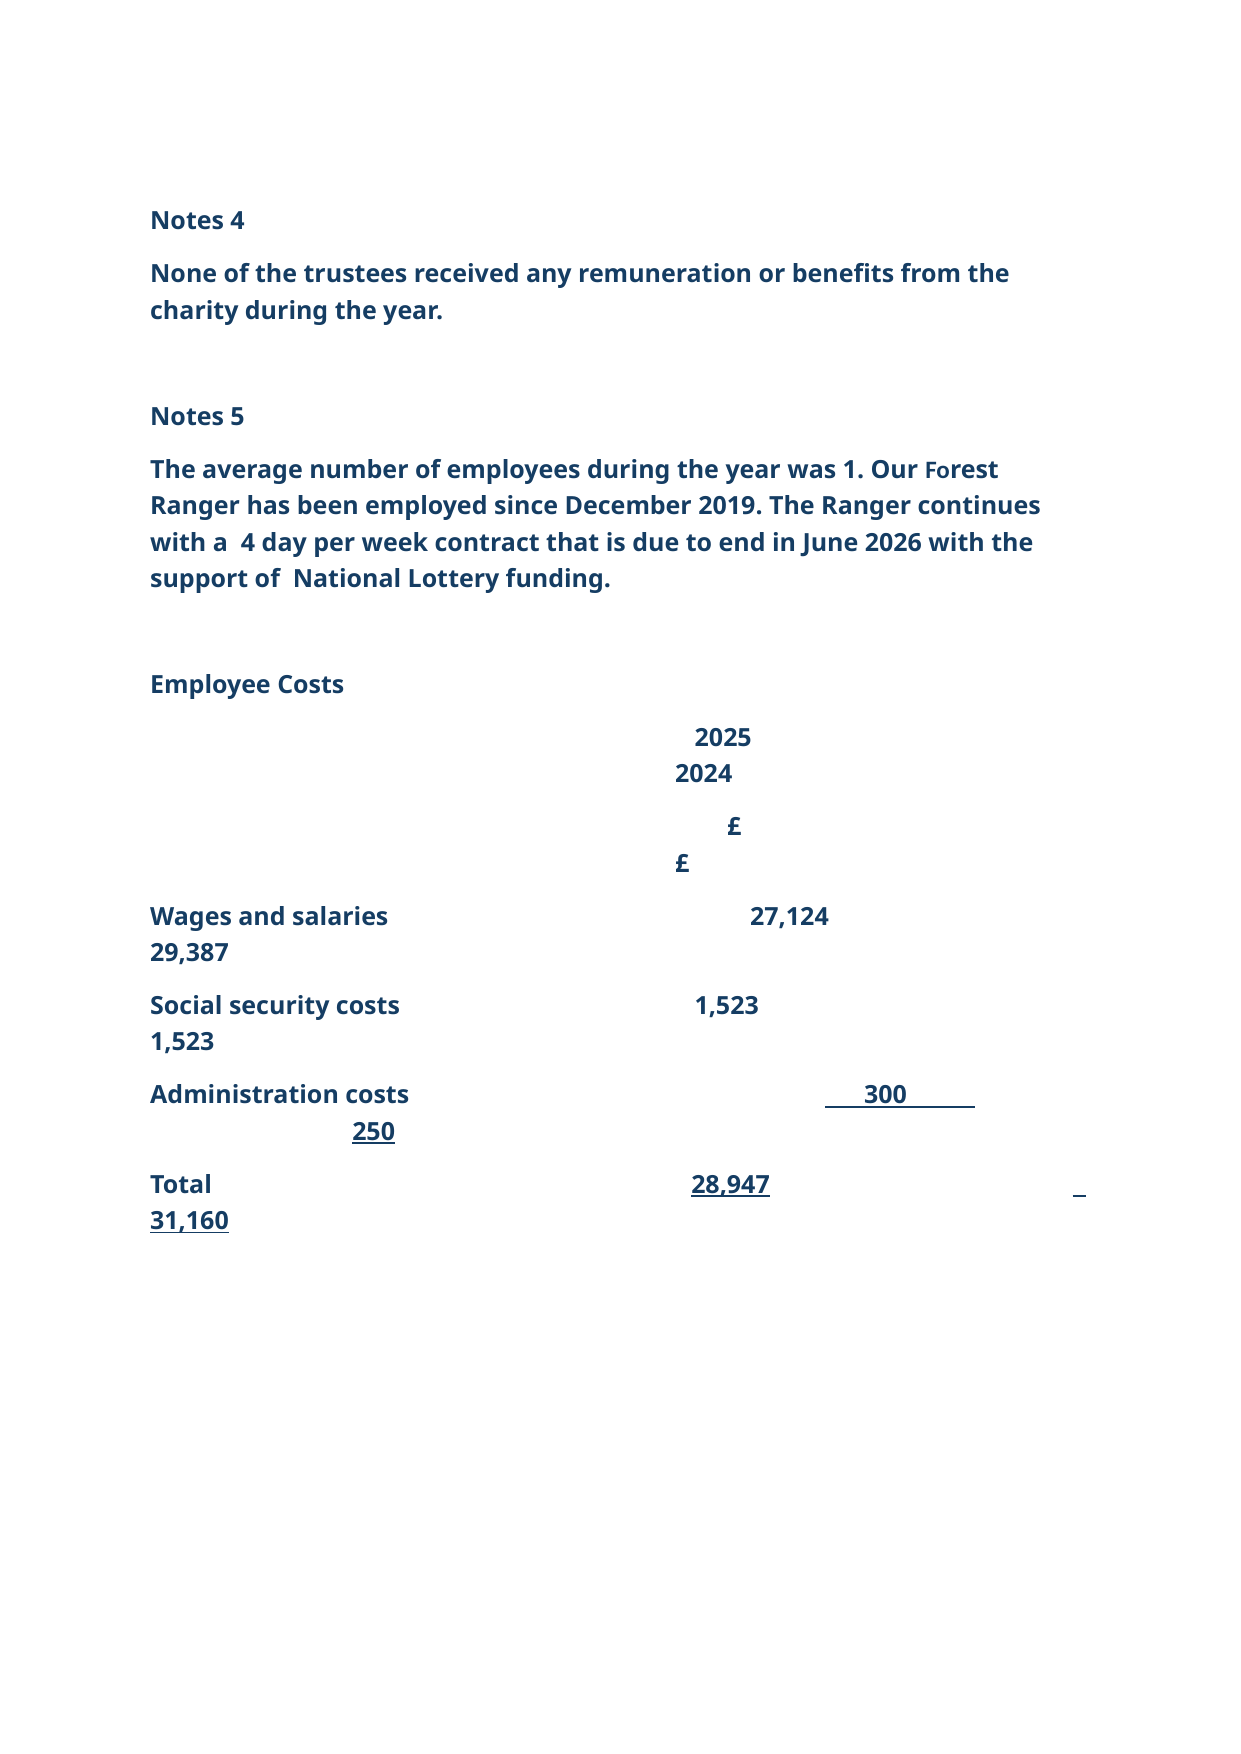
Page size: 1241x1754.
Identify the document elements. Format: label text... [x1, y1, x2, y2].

text Notes 4 [150, 203, 1090, 237]
text Social security costs 1,523 1,523 [150, 988, 1090, 1058]
text Employee Costs [150, 667, 1090, 701]
text Total 28,947 31,160 [150, 1166, 1090, 1237]
text £ £ [675, 809, 1090, 879]
text Notes 5 [150, 398, 1090, 432]
text The average number of employees during the year was 1. Our Forest Ranger has been employed since December 2019. The Ranger continues with a 4 day per week contract that is due to end in June 2026 with the support of National Lottery funding. [150, 451, 1090, 594]
text 2025 2024 [675, 719, 1090, 790]
text None of the trustees received any remuneration or benefits from the charity during the year. [150, 256, 1090, 326]
text Administration costs 300 250 [150, 1077, 1090, 1147]
text Wages and salaries 27,124 29,387 [150, 898, 1090, 969]
